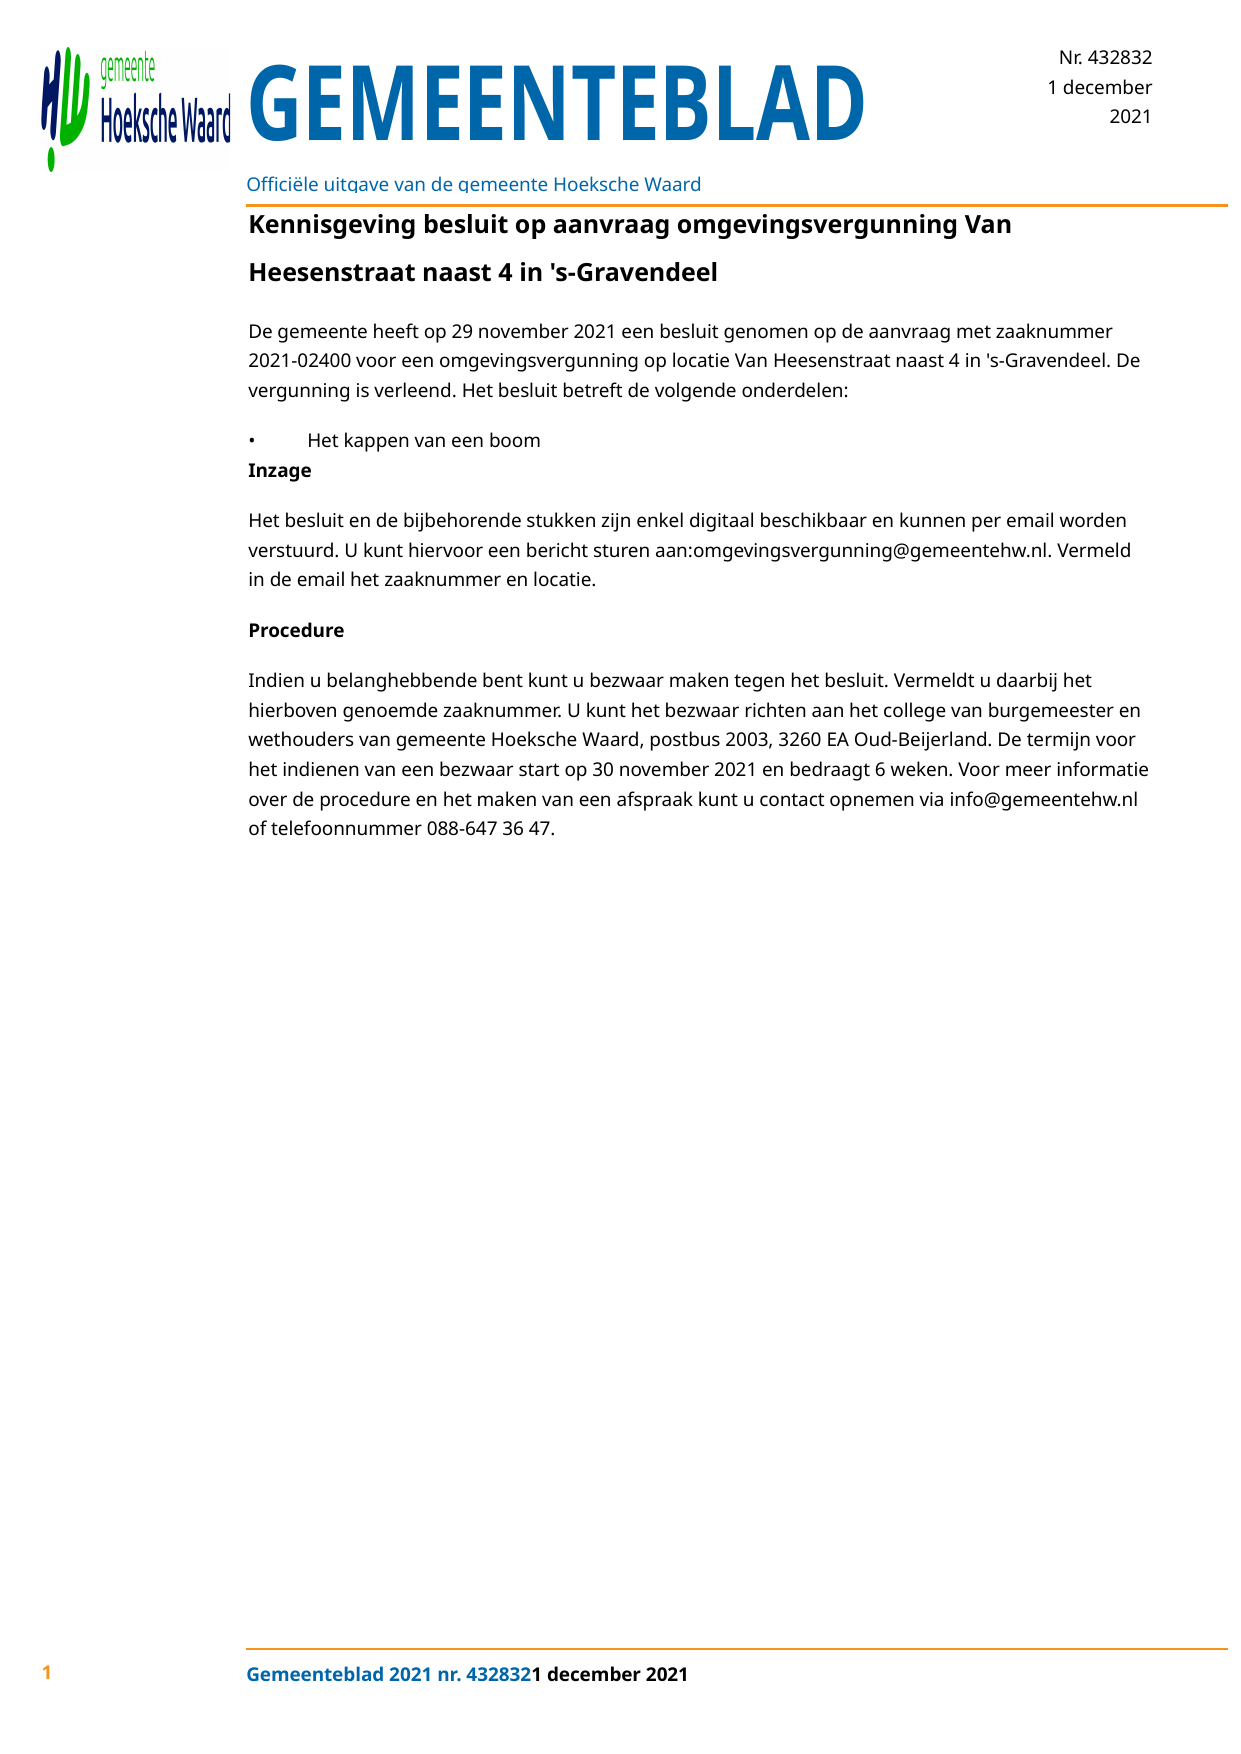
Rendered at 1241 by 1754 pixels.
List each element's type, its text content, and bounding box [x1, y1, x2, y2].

text Inzage [248, 457, 1152, 483]
text Procedure [248, 617, 1152, 643]
text Indien u belanghebbende bent kunt u bezwaar maken tegen het besluit. Vermeldt u daarbij het hierboven genoemde zaaknummer. U kunt het bezwaar richten aan het college van burgemeester en wethouders van gemeente Hoeksche Waard, postbus 2003, 3260 EA Oud-Beijerland. De termijn voor het indienen van een bezwaar start op 30 november 2021 en bedraagt 6 weken. Voor meer informatie over de procedure en het maken van een afspraak kunt u contact opnemen via info@gemeentehw.nl of telefoonnummer 088-647 36 47. [248, 667, 1152, 841]
text Het besluit en de bijbehorende stukken zijn enkel digitaal beschikbaar en kunnen per email worden verstuurd. U kunt hiervoor een bericht sturen aan:omgevingsvergunning@gemeentehw.nl. Vermeld in de email het zaaknummer en locatie. [248, 507, 1152, 592]
picture [41, 47, 231, 172]
text Kennisgeving besluit op aanvraag omgevingsvergunning Van Heesenstraat naast 4 in 's-Gravendeel [248, 207, 1152, 288]
list Het kappen van een boom [248, 427, 1152, 453]
text De gemeente heeft op 29 november 2021 een besluit genomen op de aanvraag met zaaknummer 2021-02400 voor een omgevingsvergunning op locatie Van Heesenstraat naast 4 in 's-Gravendeel. De vergunning is verleend. Het besluit betreft de volgende onderdelen: [248, 318, 1152, 403]
